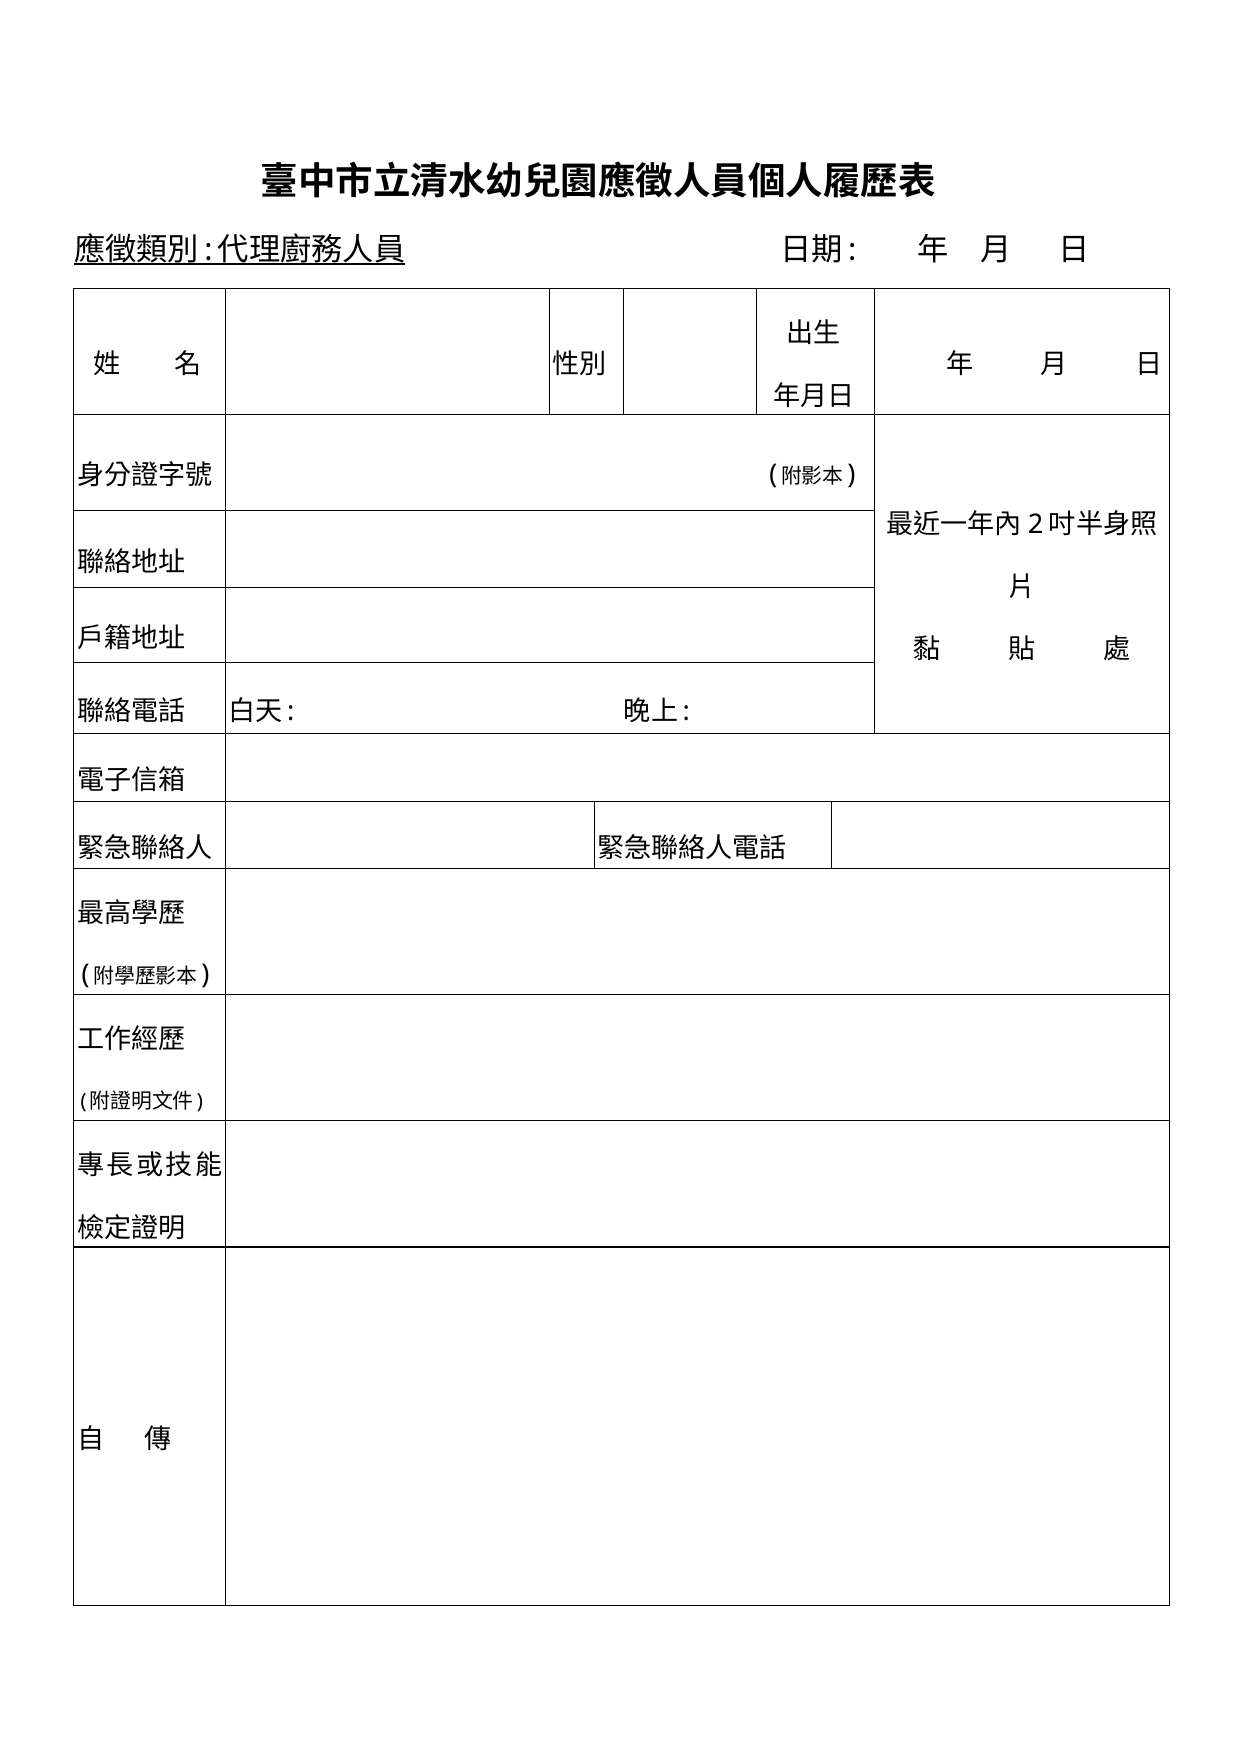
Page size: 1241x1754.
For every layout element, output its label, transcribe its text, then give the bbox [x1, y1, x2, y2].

table_cell [226, 1121, 1169, 1246]
table_cell [226, 588, 874, 662]
table_header 年 月 日 [875, 289, 1169, 414]
table_cell 聯絡電話 [74, 663, 225, 733]
table_cell 最高學歷 (附學歷影本) [74, 869, 225, 994]
table_cell 自 傳 [74, 1248, 225, 1604]
table_cell [226, 802, 594, 868]
table_cell 最近一年內2吋半身照片 黏 貼 處 [875, 415, 1169, 733]
text 臺中市立清水幼兒園應徵人員個人履歷表 [74, 151, 1122, 205]
table_header [226, 289, 549, 414]
table_cell [226, 511, 874, 587]
table_cell [226, 734, 1169, 801]
table_header 性別 [550, 289, 623, 414]
table_cell 白天: 晚上: [226, 663, 874, 733]
text 應徵類別:代理廚務人員 日期: 年 月 日 [74, 224, 1122, 269]
table_cell 聯絡地址 [74, 511, 225, 587]
table_cell [226, 1248, 1169, 1604]
table_cell 身分證字號 [74, 415, 225, 510]
table_cell 戶籍地址 [74, 588, 225, 662]
table_header [624, 289, 756, 414]
table_cell 緊急聯絡人電話 [595, 802, 831, 868]
table_header 出生 年月日 [757, 289, 874, 414]
table_cell [226, 869, 1169, 994]
table_cell (附影本) [226, 415, 874, 510]
table_cell 電子信箱 [74, 734, 225, 801]
table_cell [832, 802, 1169, 868]
table_cell [226, 995, 1169, 1120]
table_cell 緊急聯絡人 [74, 802, 225, 868]
table_cell 工作經歷 (附證明文件) [74, 995, 225, 1120]
table_cell 專長或技能檢定證明 [74, 1121, 225, 1246]
table_header 姓 名 [74, 289, 225, 414]
